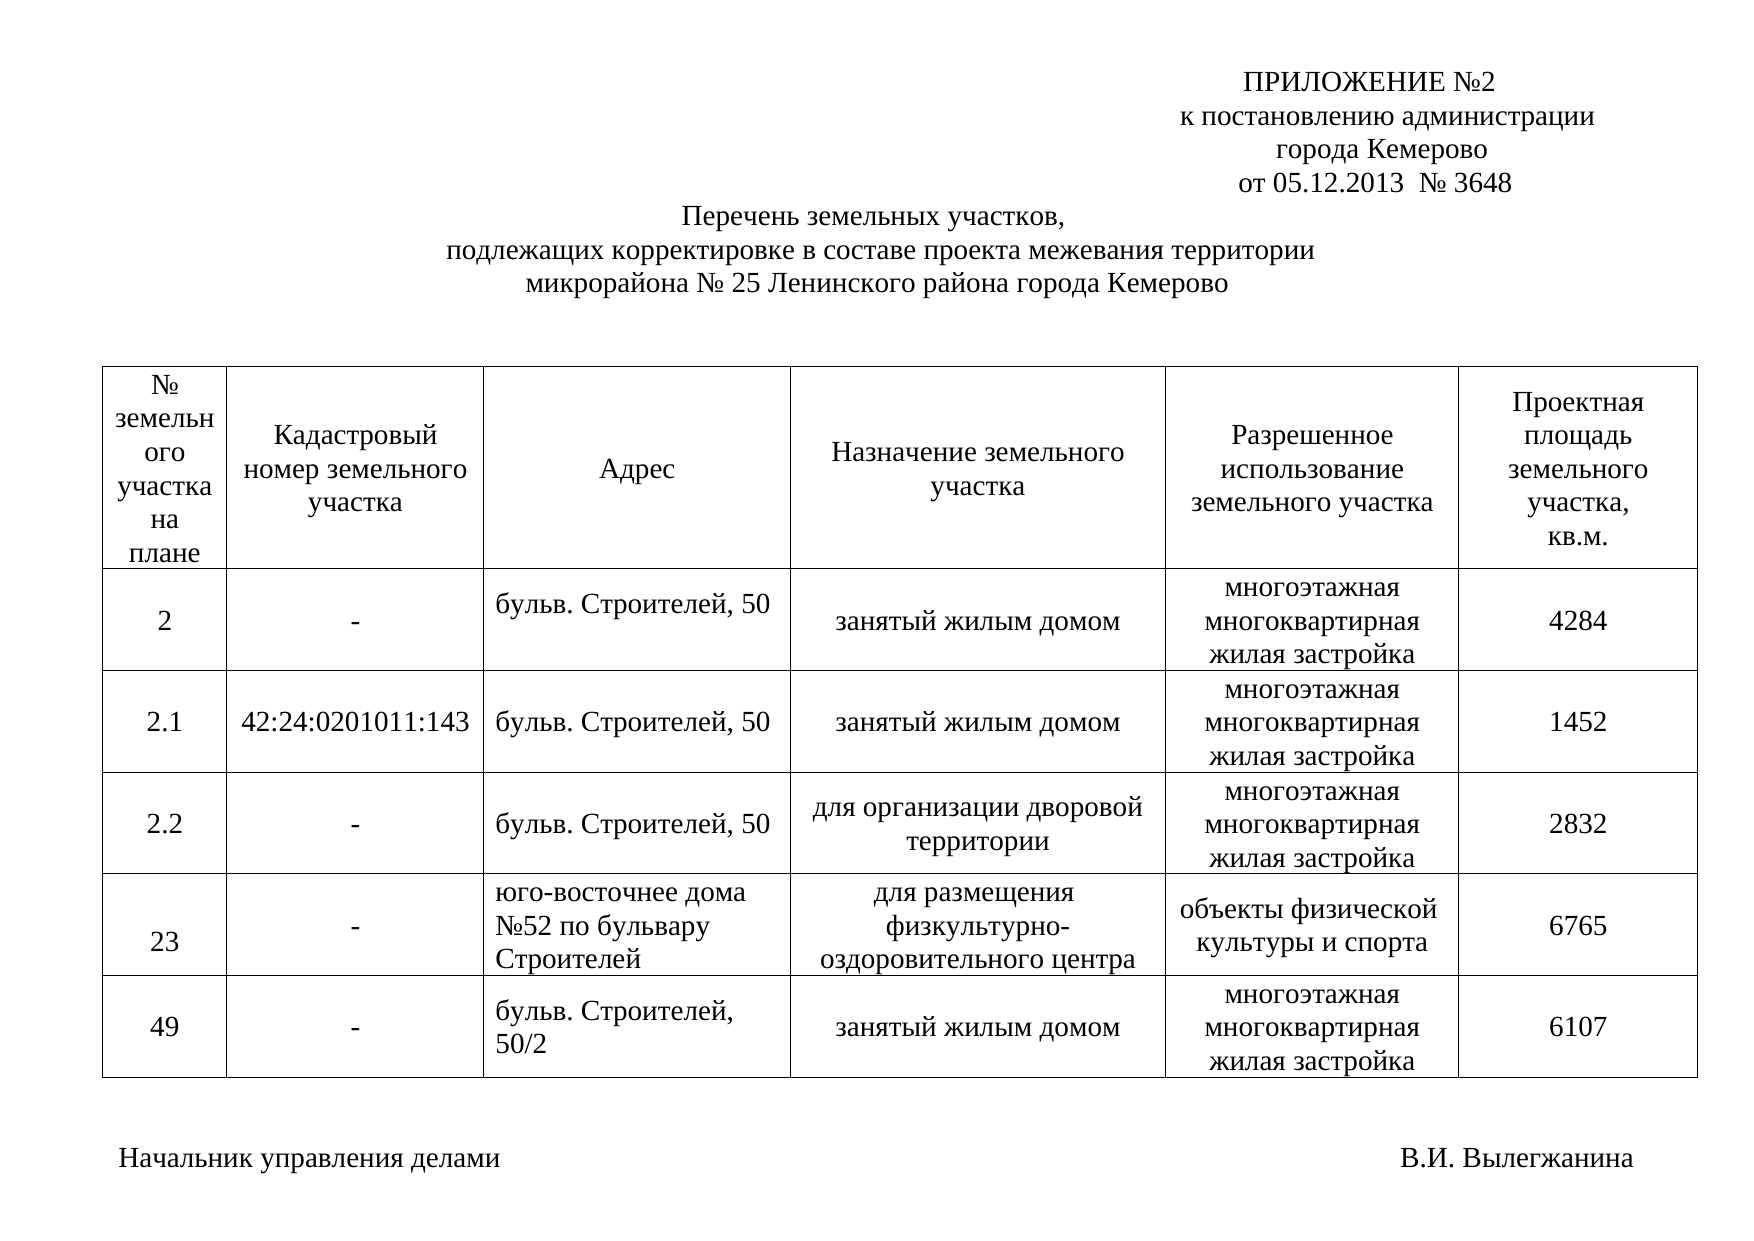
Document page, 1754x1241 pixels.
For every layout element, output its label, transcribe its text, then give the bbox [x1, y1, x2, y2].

table_cell бульв. Строителей, 50/2 [484, 976, 790, 1077]
table_cell многоэтажная многоквартирная жилая застройка [1166, 976, 1458, 1077]
table_cell 1452 [1459, 671, 1697, 772]
table_header Проектная площадь земельного участка, кв.м. [1459, 367, 1697, 568]
text Начальник управления делами В.И. Вылегжанина [118, 1140, 1636, 1207]
table_cell занятый жилым домом [791, 671, 1165, 772]
table_cell объекты физической культуры и спорта [1166, 874, 1458, 975]
table_header Разрешенное использование земельного участка [1166, 367, 1458, 568]
table_cell 4284 [1459, 569, 1697, 670]
table_cell - [227, 976, 483, 1077]
text от 05.12.2013 № 3648 [709, 165, 1636, 198]
table_cell 6765 [1459, 874, 1697, 975]
text города Кемерово [709, 131, 1636, 165]
table_cell 2.2 [103, 773, 226, 873]
table_header Назначение земельного участка [791, 367, 1165, 568]
table_cell бульв. Строителей, 50 [484, 671, 790, 772]
table_cell занятый жилым домом [791, 976, 1165, 1077]
table_cell занятый жилым домом [791, 569, 1165, 670]
table_cell для организации дворовой территории [791, 773, 1165, 873]
table_cell многоэтажная многоквартирная жилая застройка [1166, 671, 1458, 772]
table_cell многоэтажная многоквартирная жилая застройка [1166, 569, 1458, 670]
table_cell юго-восточнее дома №52 по бульвару Строителей [484, 874, 790, 975]
text микрорайона № 25 Ленинского района города Кемерово [118, 265, 1636, 299]
table_cell - [227, 773, 483, 873]
table_cell 2832 [1459, 773, 1697, 873]
text к постановлению администрации [118, 98, 1636, 131]
table_cell многоэтажная многоквартирная жилая застройка [1166, 773, 1458, 873]
table_header Адрес [484, 367, 790, 568]
table_header Кадастровый номер земельного участка [227, 367, 483, 568]
table_cell бульв. Строителей, 50 [484, 569, 790, 670]
text Перечень земельных участков, [118, 198, 1636, 232]
table_cell 2 [103, 569, 226, 670]
table_cell - [227, 569, 483, 670]
table_cell 23 [103, 874, 226, 975]
table_cell 6107 [1459, 976, 1697, 1077]
table_cell бульв. Строителей, 50 [484, 773, 790, 873]
text подлежащих корректировке в составе проекта межевания территории [118, 232, 1636, 265]
text ПРИЛОЖЕНИЕ №2 [118, 64, 1636, 98]
table_cell 2.1 [103, 671, 226, 772]
table_cell 49 [103, 976, 226, 1077]
table_cell 42:24:0201011:143 [227, 671, 483, 772]
table_cell - [227, 874, 483, 975]
table_cell для размещения физкультурно- оздоровительного центра [791, 874, 1165, 975]
table_header № земельного участка на плане [103, 367, 226, 568]
